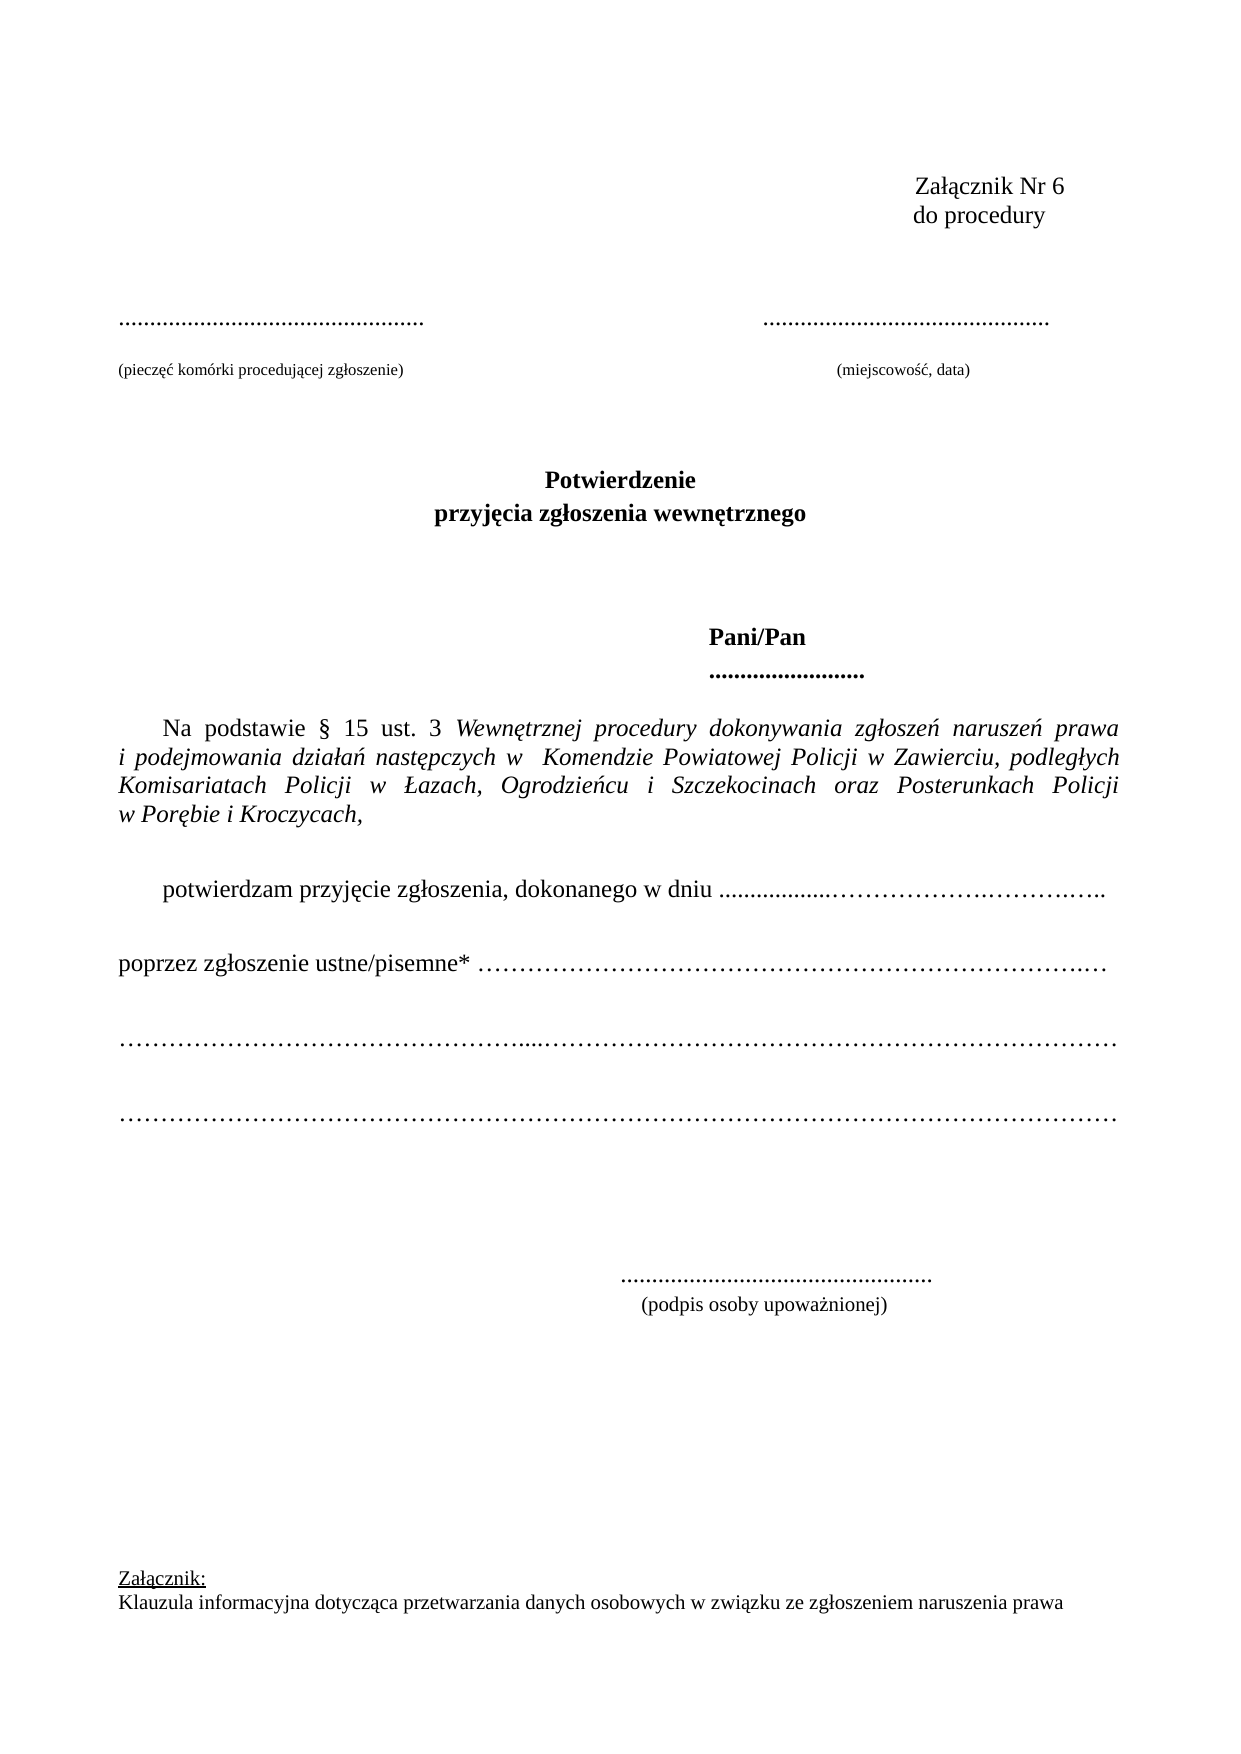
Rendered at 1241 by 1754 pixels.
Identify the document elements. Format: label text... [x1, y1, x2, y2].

text ................................................. .............................................. [118, 302, 1122, 331]
text Pani/Pan [709, 622, 1122, 651]
text (podpis osoby upoważnionej) [546, 1292, 1122, 1316]
text Załącznik Nr 6 [857, 171, 1122, 200]
text Załącznik: [118, 1566, 1122, 1589]
text Potwierdzenie [118, 465, 1122, 494]
text do procedury [857, 200, 1122, 229]
text przyjęcia zgłoszenia wewnętrznego [118, 498, 1122, 527]
text ......................... [709, 655, 1122, 684]
text (pieczęć komórki procedującej zgłoszenie) (miejscowość, data) [118, 360, 1122, 379]
text .................................................. [620, 1259, 1122, 1288]
text poprzez zgłoszenie ustne/pisemne* ……………………………………………………………….… [118, 948, 1122, 977]
text Klauzula informacyjna dotycząca przetwarzania danych osobowych w związku ze zgłoszeniem naruszenia prawa [118, 1589, 1122, 1614]
text potwierdzam przyjęcie zgłoszenia, dokonanego w dniu ..................……………….……….….. [118, 874, 1122, 903]
text Na podstawie § 15 ust. 3 Wewnętrznej procedury dokonywania zgłoszeń naruszeń prawa i podejmowania działań następczych w Komendzie Powiatowej Policji w Zawierciu, podległych Komisariatach Policji w Łazach, Ogrodzieńcu i Szczekocinach oraz Posterunkach Policji w Porębie i Kroczycach, [118, 713, 1122, 828]
text …………………………………………....…………………………………………………………… [118, 1023, 1122, 1052]
text ………………………………………………………………………………………………………… [118, 1098, 1122, 1126]
